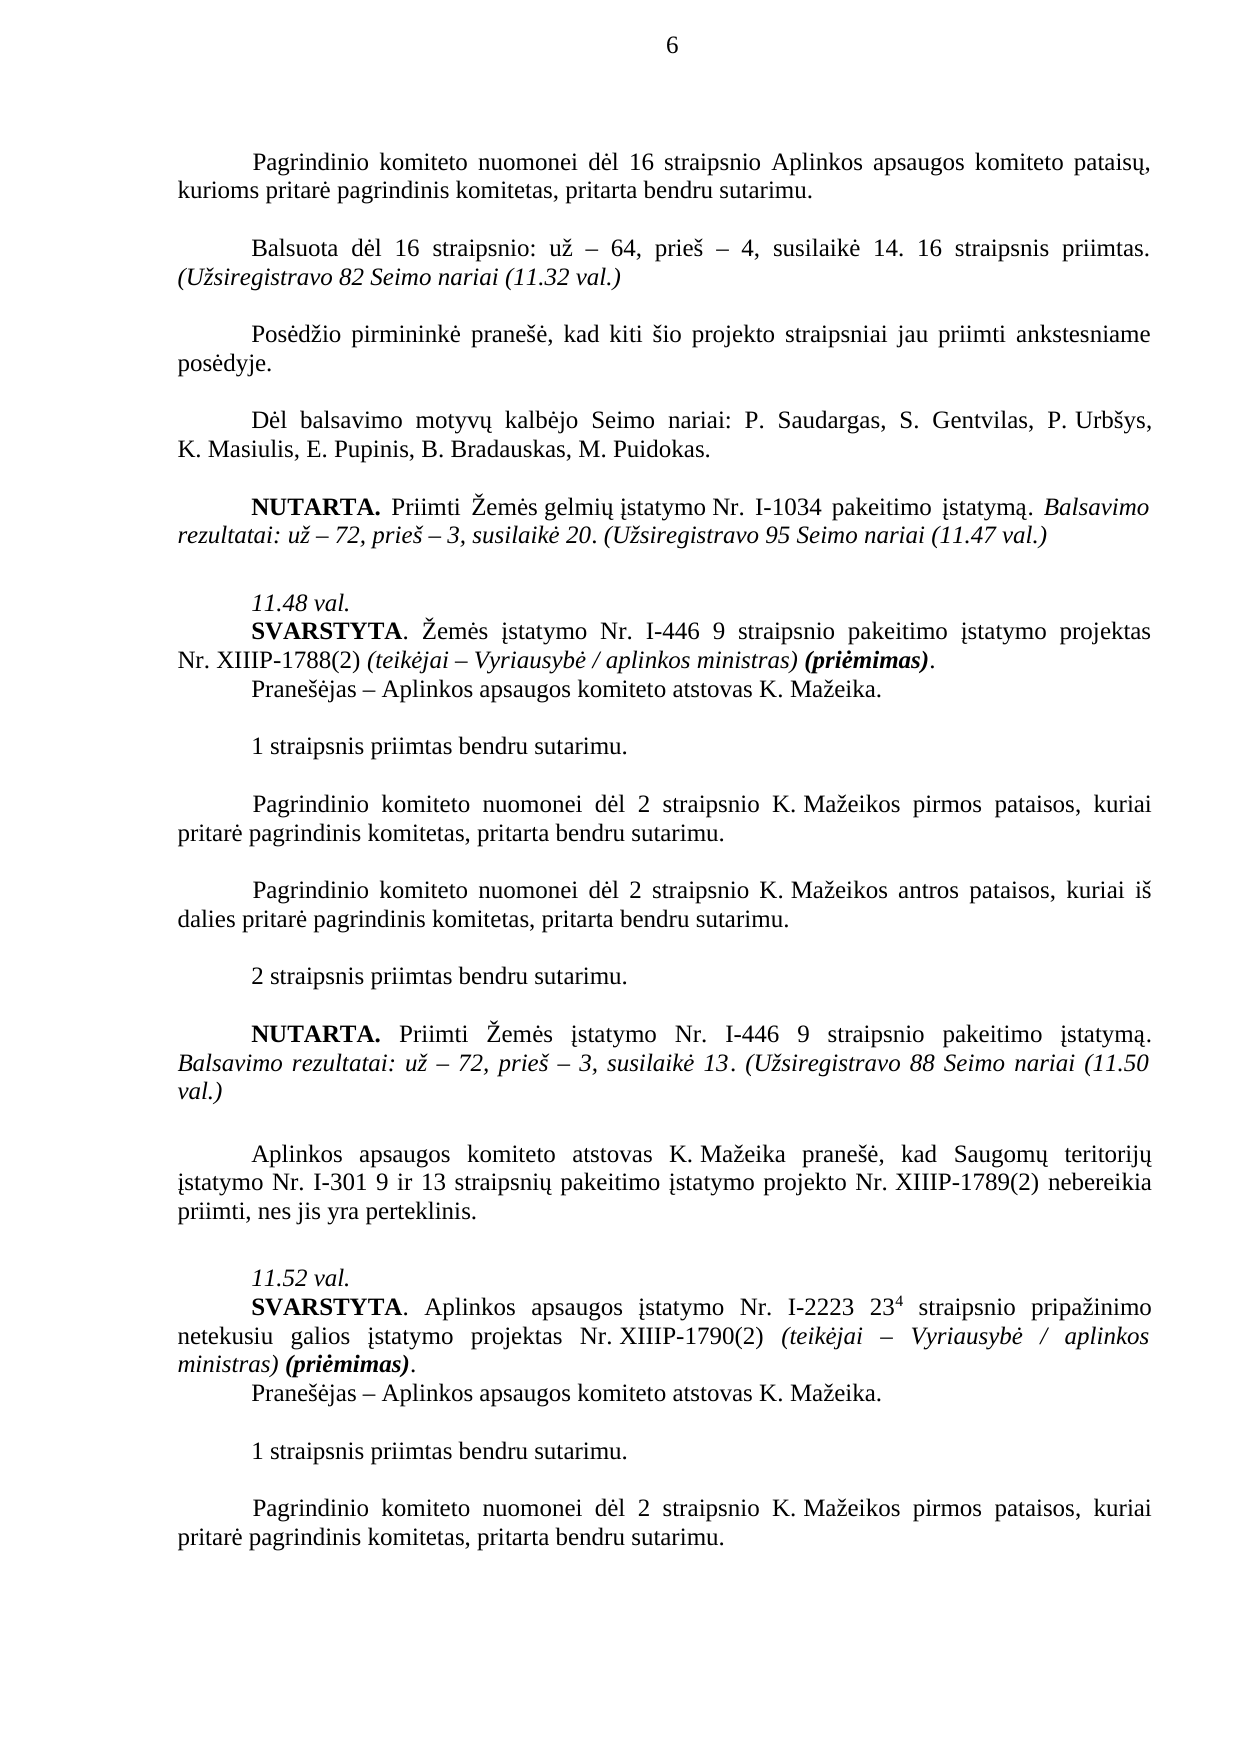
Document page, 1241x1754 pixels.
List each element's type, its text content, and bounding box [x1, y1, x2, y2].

text 1 straipsnis priimtas bendru sutarimu. [177, 1436, 1152, 1464]
text Pagrindinio komiteto nuomonei dėl 2 straipsnio K. Mažeikos pirmos pataisos, kuriai pritarė pagrindinis komitetas, pritarta bendru sutarimu. [177, 789, 1152, 846]
text Pranešėjas – Aplinkos apsaugos komiteto atstovas K. Mažeika. [177, 1378, 1152, 1407]
text Dėl balsavimo motyvų kalbėjo Seimo nariai: P. Saudargas, S. Gentvilas, P. Urbšys, K. Masiulis, E. Pupinis, B. Bradauskas, M. Puidokas. [177, 406, 1152, 463]
text Posėdžio pirmininkė pranešė, kad kiti šio projekto straipsniai jau priimti ankstesniame posėdyje. [177, 319, 1152, 377]
text Pranešėjas – Aplinkos apsaugos komiteto atstovas K. Mažeika. [177, 674, 1152, 703]
text Aplinkos apsaugos komiteto atstovas K. Mažeika pranešė, kad Saugomų teritorijų įstatymo Nr. I-301 9 ir 13 straipsnių pakeitimo įstatymo projekto Nr. XIIIP-1789(2) nebereikia priimti, nes jis yra perteklinis. [177, 1139, 1152, 1225]
text 1 straipsnis priimtas bendru sutarimu. [177, 731, 1152, 760]
text 11.48 val. [177, 588, 1152, 616]
text Pagrindinio komiteto nuomonei dėl 16 straipsnio Aplinkos apsaugos komiteto pataisų, kurioms pritarė pagrindinis komitetas, pritarta bendru sutarimu. [177, 147, 1152, 204]
text NUTARTA. Priimti Žemės gelmių įstatymo Nr. I-1034 pakeitimo įstatymą. Balsavimo rezultatai: už – 72, prieš – 3, susilaikė 20. (Užsiregistravo 95 Seimo nariai (11.47 val.) [177, 492, 1152, 549]
text Pagrindinio komiteto nuomonei dėl 2 straipsnio K. Mažeikos pirmos pataisos, kuriai pritarė pagrindinis komitetas, pritarta bendru sutarimu. [177, 1493, 1152, 1551]
text SVARSTYTA. Aplinkos apsaugos įstatymo Nr. I-2223 234 straipsnio pripažinimo netekusiu galios įstatymo projektas Nr. XIIIP-1790(2) (teikėjai – Vyriausybė / aplinkos ministras) (priėmimas). [177, 1292, 1152, 1378]
text Pagrindinio komiteto nuomonei dėl 2 straipsnio K. Mažeikos antros pataisos, kuriai iš dalies pritarė pagrindinis komitetas, pritarta bendru sutarimu. [177, 875, 1152, 933]
text 11.52 val. [177, 1263, 1152, 1292]
text 2 straipsnis priimtas bendru sutarimu. [177, 961, 1152, 990]
text NUTARTA. Priimti Žemės įstatymo Nr. I-446 9 straipsnio pakeitimo įstatymą. Balsavimo rezultatai: už – 72, prieš – 3, susilaikė 13. (Užsiregistravo 88 Seimo nariai (11.50 val.) [177, 1019, 1152, 1105]
text SVARSTYTA. Žemės įstatymo Nr. I-446 9 straipsnio pakeitimo įstatymo projektas Nr. XIIIP-1788(2) (teikėjai – Vyriausybė / aplinkos ministras) (priėmimas). [177, 616, 1152, 674]
text Balsuota dėl 16 straipsnio: už – 64, prieš – 4, susilaikė 14. 16 straipsnis priimtas. (Užsiregistravo 82 Seimo nariai (11.32 val.) [177, 233, 1152, 291]
